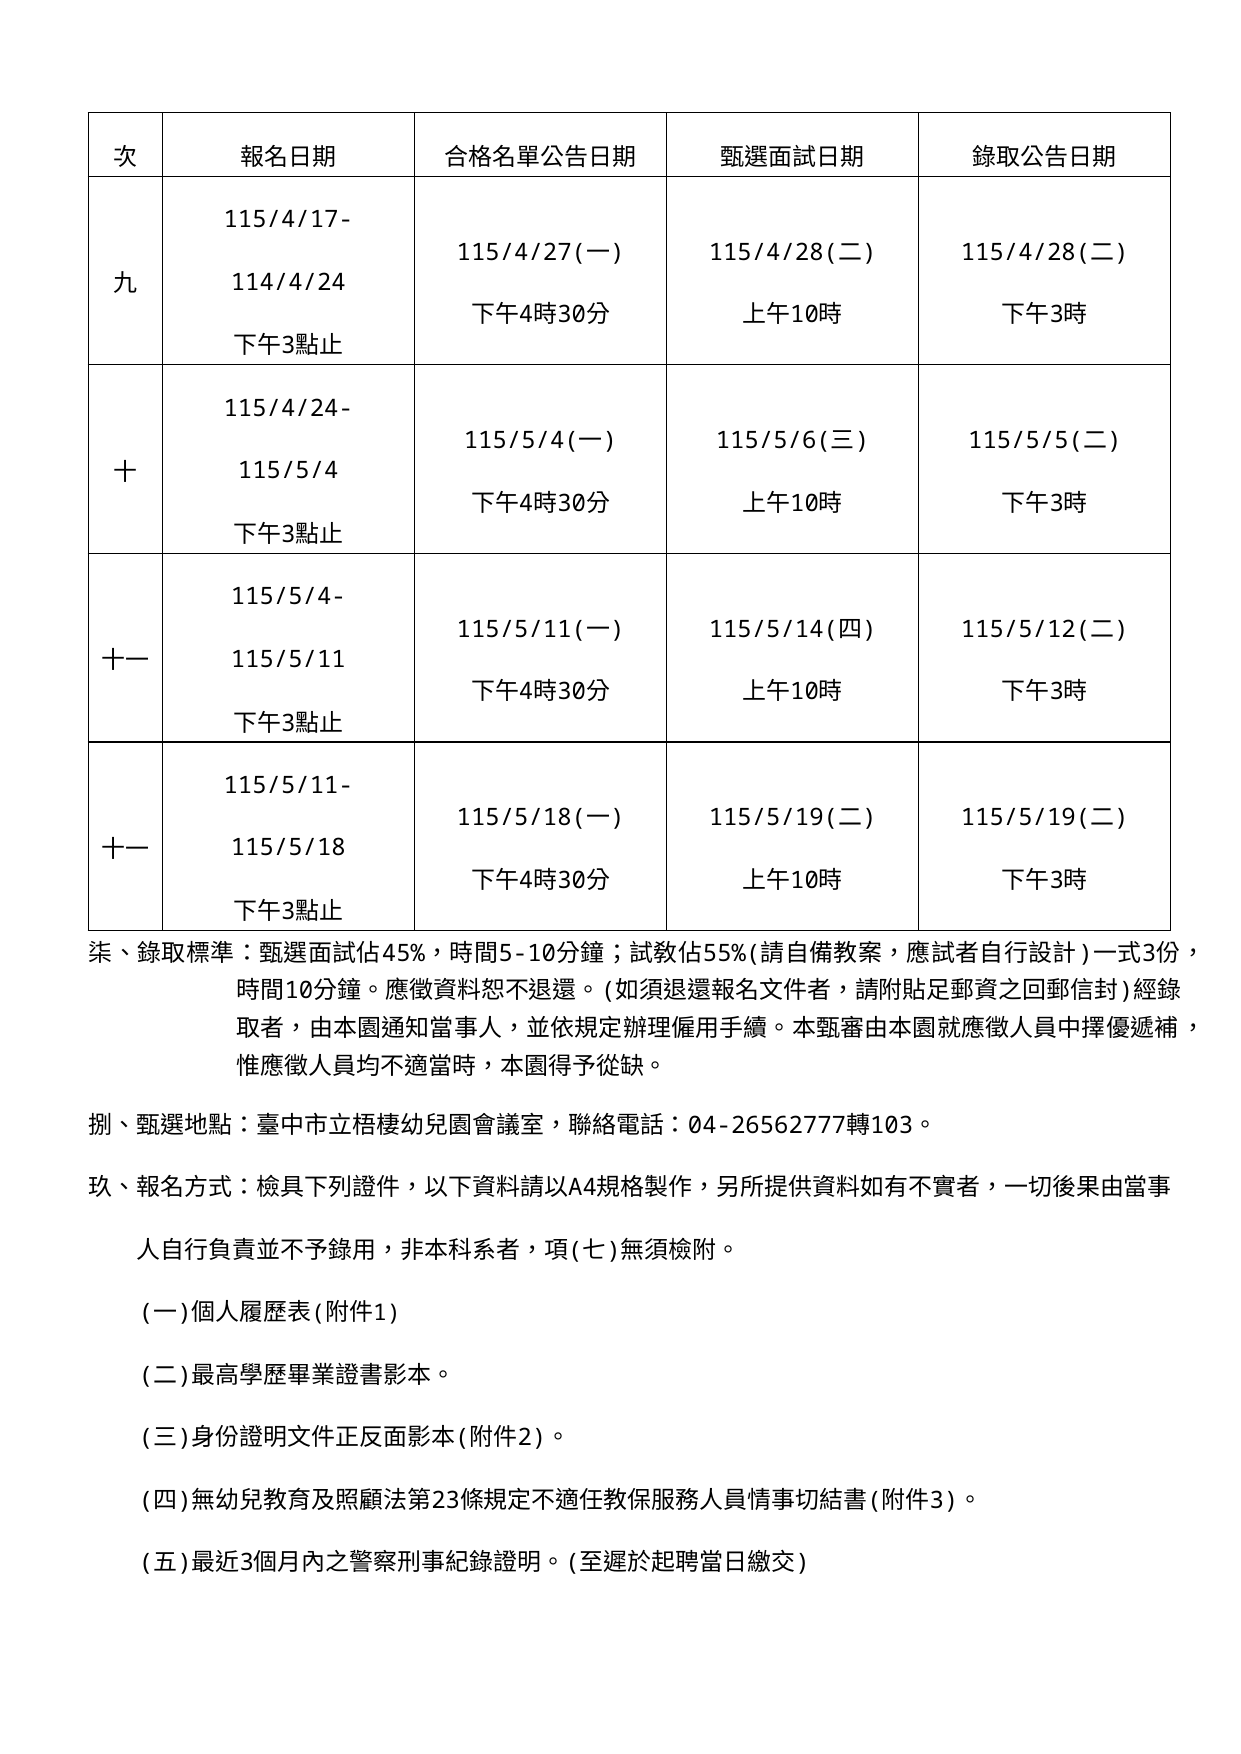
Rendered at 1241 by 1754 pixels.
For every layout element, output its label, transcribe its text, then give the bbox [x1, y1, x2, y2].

table_header 甄選面試日期 [667, 113, 918, 176]
text 玖、報名方式：檢具下列證件，以下資料請以A4規格製作，另所提供資料如有不實者，一切後果由當事人自行負責並不予錄用，非本科系者，項(七)無須檢附。 [89, 1143, 1181, 1268]
table_cell 十一 [89, 554, 162, 741]
table_cell 115/5/4-115/5/11 下午3點止 [163, 554, 414, 741]
table_cell 115/4/17-114/4/24 下午3點止 [163, 177, 414, 364]
table_cell 115/5/12(二) 下午3時 [919, 554, 1170, 741]
table_cell 115/5/11(一) 下午4時30分 [415, 554, 666, 741]
table_cell 115/4/28(二) 下午3時 [919, 177, 1170, 364]
table_cell 115/4/27(一) 下午4時30分 [415, 177, 666, 364]
text 柒、錄取標準：甄選面試佔45%，時間5-10分鐘；試敎佔55%(請自備教案，應試者自行設計)一式3份，時間10分鐘。應徵資料恕不退還。(如須退還報名文件者，請附貼足郵資之回郵信封)經錄取者，由本園通知當事人，並依規定辦理僱用手續。本甄審由本園就應徵人員中擇優遞補，惟應徵人員均不適當時，本園得予從缺。 [89, 931, 1181, 1081]
table_cell 115/5/4(一) 下午4時30分 [415, 365, 666, 553]
text (四)無幼兒教育及照顧法第23條規定不適任教保服務人員情事切結書(附件3)。 [139, 1456, 1181, 1518]
table_header 報名日期 [163, 113, 414, 176]
text (一)個人履歷表(附件1) [139, 1268, 1181, 1331]
text 捌、甄選地點：臺中市立梧棲幼兒園會議室，聯絡電話：04-26562777轉103。 [89, 1081, 1181, 1143]
table_cell 十 [89, 365, 162, 553]
table_cell 115/5/5(二) 下午3時 [919, 365, 1170, 553]
text (三)身份證明文件正反面影本(附件2)。 [139, 1393, 1181, 1456]
table_cell 115/5/14(四) 上午10時 [667, 554, 918, 741]
table_header 錄取公告日期 [919, 113, 1170, 176]
table_header 次 [89, 113, 162, 176]
table_cell 115/5/19(二) 上午10時 [667, 743, 918, 930]
table_cell 十一 [89, 743, 162, 930]
table_cell 115/4/24-115/5/4 下午3點止 [163, 365, 414, 553]
table_cell 九 [89, 177, 162, 364]
table_cell 115/5/19(二) 下午3時 [919, 743, 1170, 930]
text (二)最高學歷畢業證書影本。 [139, 1331, 1181, 1393]
table_cell 115/4/28(二) 上午10時 [667, 177, 918, 364]
text (五)最近3個月內之警察刑事紀錄證明。(至遲於起聘當日繳交) [139, 1518, 1181, 1581]
table_header 合格名單公告日期 [415, 113, 666, 176]
table_cell 115/5/6(三) 上午10時 [667, 365, 918, 553]
table_cell 115/5/18(一) 下午4時30分 [415, 743, 666, 930]
table_cell 115/5/11-115/5/18 下午3點止 [163, 743, 414, 930]
